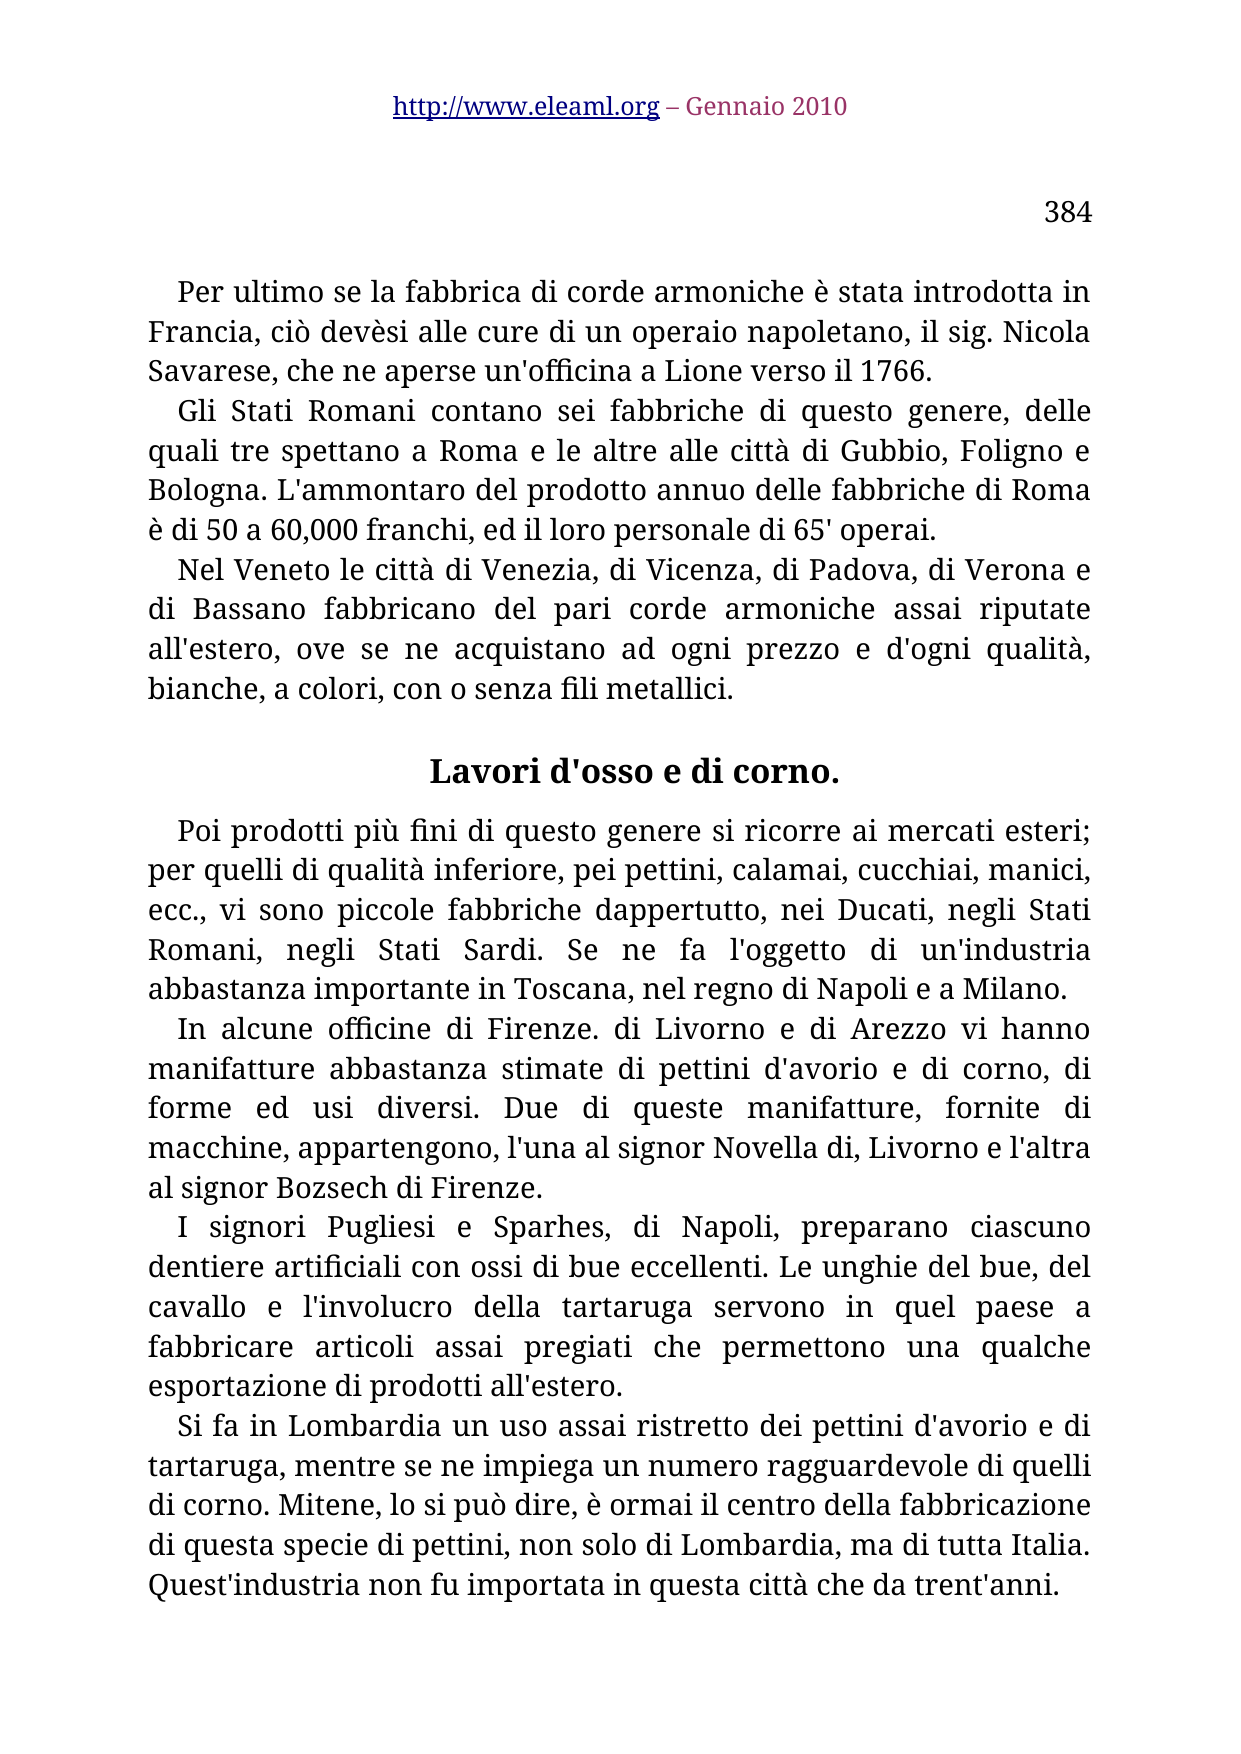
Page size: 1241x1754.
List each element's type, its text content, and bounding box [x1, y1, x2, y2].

text 384 [148, 192, 1093, 231]
text Si fa in Lombardia un uso assai ristretto dei pettini d'avorio e di tartaruga, mentre se ne impiega un numero ragguardevole di quelli di corno. Mitene, lo si può dire, è ormai il centro della fabbricazione di questa specie di pettini, non solo di Lombardia, ma di tutta Italia. Quest'industria non fu importata in questa città che da trent'anni. [148, 1405, 1093, 1604]
text Nel Veneto le città di Venezia, di Vicenza, di Padova, di Verona e di Bassano fabbricano del pari corde armoniche assai riputate all'estero, ove se ne acquistano ad ogni prezzo e d'ogni qualità, bianche, a colori, con o senza fili metallici. [148, 549, 1093, 708]
text Lavori d'osso e di corno. [148, 747, 1093, 793]
text I signori Pugliesi e Sparhes, di Napoli, preparano ciascuno dentiere artificiali con ossi di bue eccellenti. Le unghie del bue, del cavallo e l'involucro della tartaruga servono in quel paese a fabbricare articoli assai pregiati che permettono una qualche esportazione di prodotti all'estero. [148, 1207, 1093, 1405]
text Per ultimo se la fabbrica di corde armoniche è stata introdotta in Francia, ciò devèsi alle cure di un operaio napoletano, il sig. Nicola Savarese, che ne aperse un'officina a Lione verso il 1766. [148, 271, 1093, 390]
text Gli Stati Romani contano sei fabbriche di questo genere, delle quali tre spettano a Roma e le altre alle città di Gubbio, Foligno e Bologna. L'ammontaro del prodotto annuo delle fabbriche di Roma è di 50 a 60,000 franchi, ed il loro personale di 65' operai. [148, 390, 1093, 549]
text Poi prodotti più fini di questo genere si ricorre ai mercati esteri; per quelli di qualità inferiore, pei pettini, calamai, cucchiai, manici, ecc., vi sono piccole fabbriche dappertutto, nei Ducati, negli Stati Romani, negli Stati Sardi. Se ne fa l'oggetto di un'industria abbastanza importante in Toscana, nel regno di Napoli e a Milano. [148, 810, 1093, 1008]
text In alcune officine di Firenze. di Livorno e di Arezzo vi hanno manifatture abbastanza stimate di pettini d'avorio e di corno, di forme ed usi diversi. Due di queste manifatture, fornite di macchine, appartengono, l'una al signor Novella di, Livorno e l'altra al signor Bozsech di Firenze. [148, 1008, 1093, 1207]
